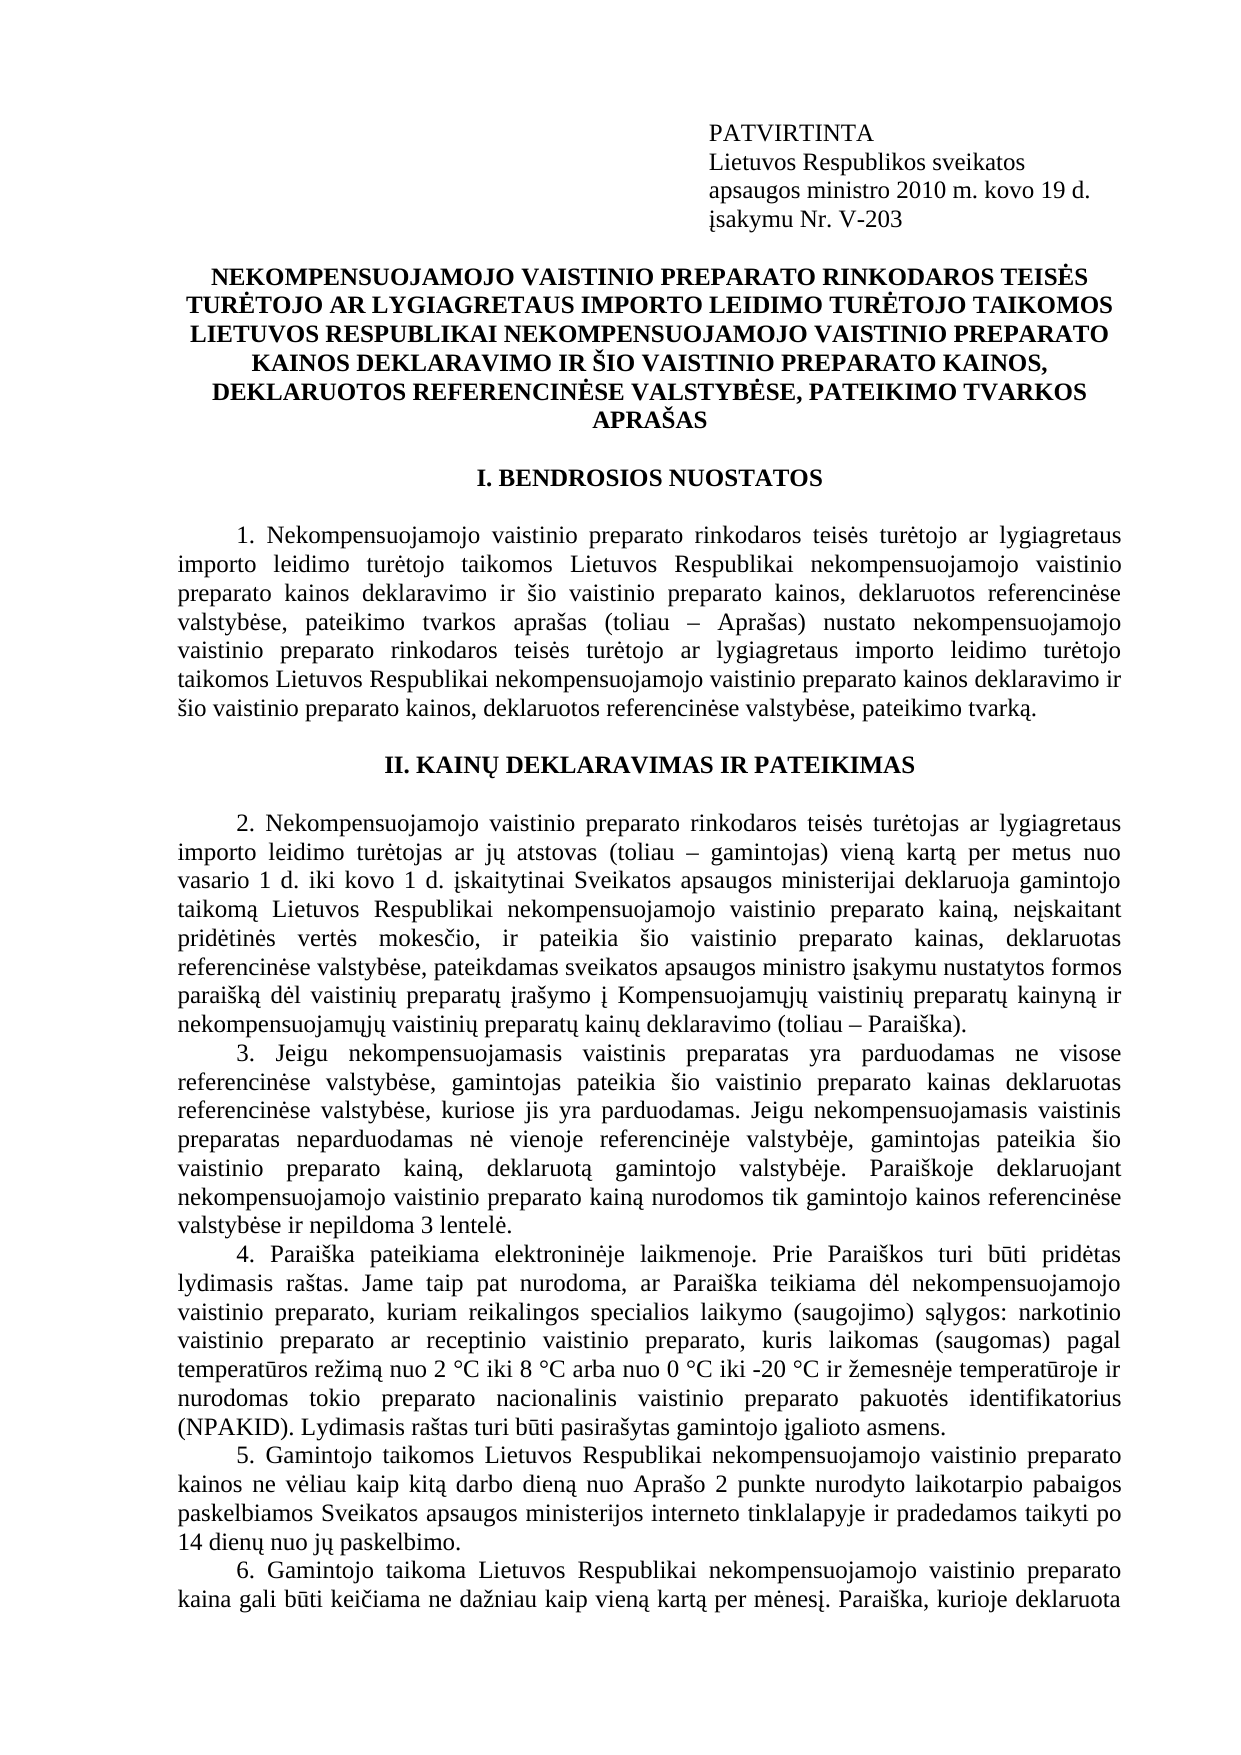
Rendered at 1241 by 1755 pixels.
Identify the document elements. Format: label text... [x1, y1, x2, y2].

text 3. Jeigu nekompensuojamasis vaistinis preparatas yra parduodamas ne visose referencinėse valstybėse, gamintojas pateikia šio vaistinio preparato kainas deklaruotas referencinėse valstybėse, kuriose jis yra parduodamas. Jeigu nekompensuojamasis vaistinis preparatas neparduodamas nė vienoje referencinėje valstybėje, gamintojas pateikia šio vaistinio preparato kainą, deklaruotą gamintojo valstybėje. Paraiškoje deklaruojant nekompensuojamojo vaistinio preparato kainą nurodomos tik gamintojo kainos referencinėse valstybėse ir nepildoma 3 lentelė. [177, 1038, 1122, 1239]
text 1. Nekompensuojamojo vaistinio preparato rinkodaros teisės turėtojo ar lygiagretaus importo leidimo turėtojo taikomos Lietuvos Respublikai nekompensuojamojo vaistinio preparato kainos deklaravimo ir šio vaistinio preparato kainos, deklaruotos referencinėse valstybėse, pateikimo tvarkos aprašas (toliau – Aprašas) nustato nekompensuojamojo vaistinio preparato rinkodaros teisės turėtojo ar lygiagretaus importo leidimo turėtojo taikomos Lietuvos Respublikai nekompensuojamojo vaistinio preparato kainos deklaravimo ir šio vaistinio preparato kainos, deklaruotos referencinėse valstybėse, pateikimo tvarką. [177, 521, 1122, 722]
text 5. Gamintojo taikomos Lietuvos Respublikai nekompensuojamojo vaistinio preparato kainos ne vėliau kaip kitą darbo dieną nuo Aprašo 2 punkte nurodyto laikotarpio pabaigos paskelbiamos Sveikatos apsaugos ministerijos interneto tinklalapyje ir pradedamos taikyti po 14 dienų nuo jų paskelbimo. [177, 1441, 1122, 1556]
text 2. Nekompensuojamojo vaistinio preparato rinkodaros teisės turėtojas ar lygiagretaus importo leidimo turėtojas ar jų atstovas (toliau – gamintojas) vieną kartą per metus nuo vasario 1 d. iki kovo 1 d. įskaitytinai Sveikatos apsaugos ministerijai deklaruoja gamintojo taikomą Lietuvos Respublikai nekompensuojamojo vaistinio preparato kainą, neįskaitant pridėtinės vertės mokesčio, ir pateikia šio vaistinio preparato kainas, deklaruotas referencinėse valstybėse, pateikdamas sveikatos apsaugos ministro įsakymu nustatytos formos paraišką dėl vaistinių preparatų įrašymo į Kompensuojamųjų vaistinių preparatų kainyną ir nekompensuojamųjų vaistinių preparatų kainų deklaravimo (toliau – Paraiška). [177, 808, 1122, 1038]
text Lietuvos Respublikos sveikatos [177, 147, 1122, 176]
text 4. Paraiška pateikiama elektroninėje laikmenoje. Prie Paraiškos turi būti pridėtas lydimasis raštas. Jame taip pat nurodoma, ar Paraiška teikiama dėl nekompensuojamojo vaistinio preparato, kuriam reikalingos specialios laikymo (saugojimo) sąlygos: narkotinio vaistinio preparato ar receptinio vaistinio preparato, kuris laikomas (saugomas) pagal temperatūros režimą nuo 2 °C iki 8 °C arba nuo 0 °C iki -20 °C ir žemesnėje temperatūroje ir nurodomas tokio preparato nacionalinis vaistinio preparato pakuotės identifikatorius (NPAKID). Lydimasis raštas turi būti pasirašytas gamintojo įgalioto asmens. [177, 1239, 1122, 1441]
text NEKOMPENSUOJAMOJO VAISTINIO PREPARATO RINKODAROS TEISĖS TURĖTOJO AR LYGIAGRETAUS IMPORTO LEIDIMO TURĖTOJO TAIKOMOS LIETUVOS RESPUBLIKAI NEKOMPENSUOJAMOJO VAISTINIO PREPARATO KAINOS DEKLARAVIMO IR ŠIO VAISTINIO PREPARATO KAINOS, DEKLARUOTOS REFERENCINĖSE VALSTYBĖSE, PATEIKIMO TVARKOS APRAŠAS [177, 262, 1122, 434]
text 6. Gamintojo taikoma Lietuvos Respublikai nekompensuojamojo vaistinio preparato kaina gali būti keičiama ne dažniau kaip vieną kartą per mėnesį. Paraiška, kurioje deklaruota [177, 1556, 1122, 1613]
text I. BENDROSIOS NUOSTATOS [177, 463, 1122, 492]
text PATVIRTINTA [709, 118, 1122, 147]
text įsakymu Nr. V-203 [177, 204, 1122, 233]
text apsaugos ministro 2010 m. kovo 19 d. [177, 176, 1122, 204]
text II. KAINŲ DEKLARAVIMAS IR PATEIKIMAS [177, 751, 1122, 779]
